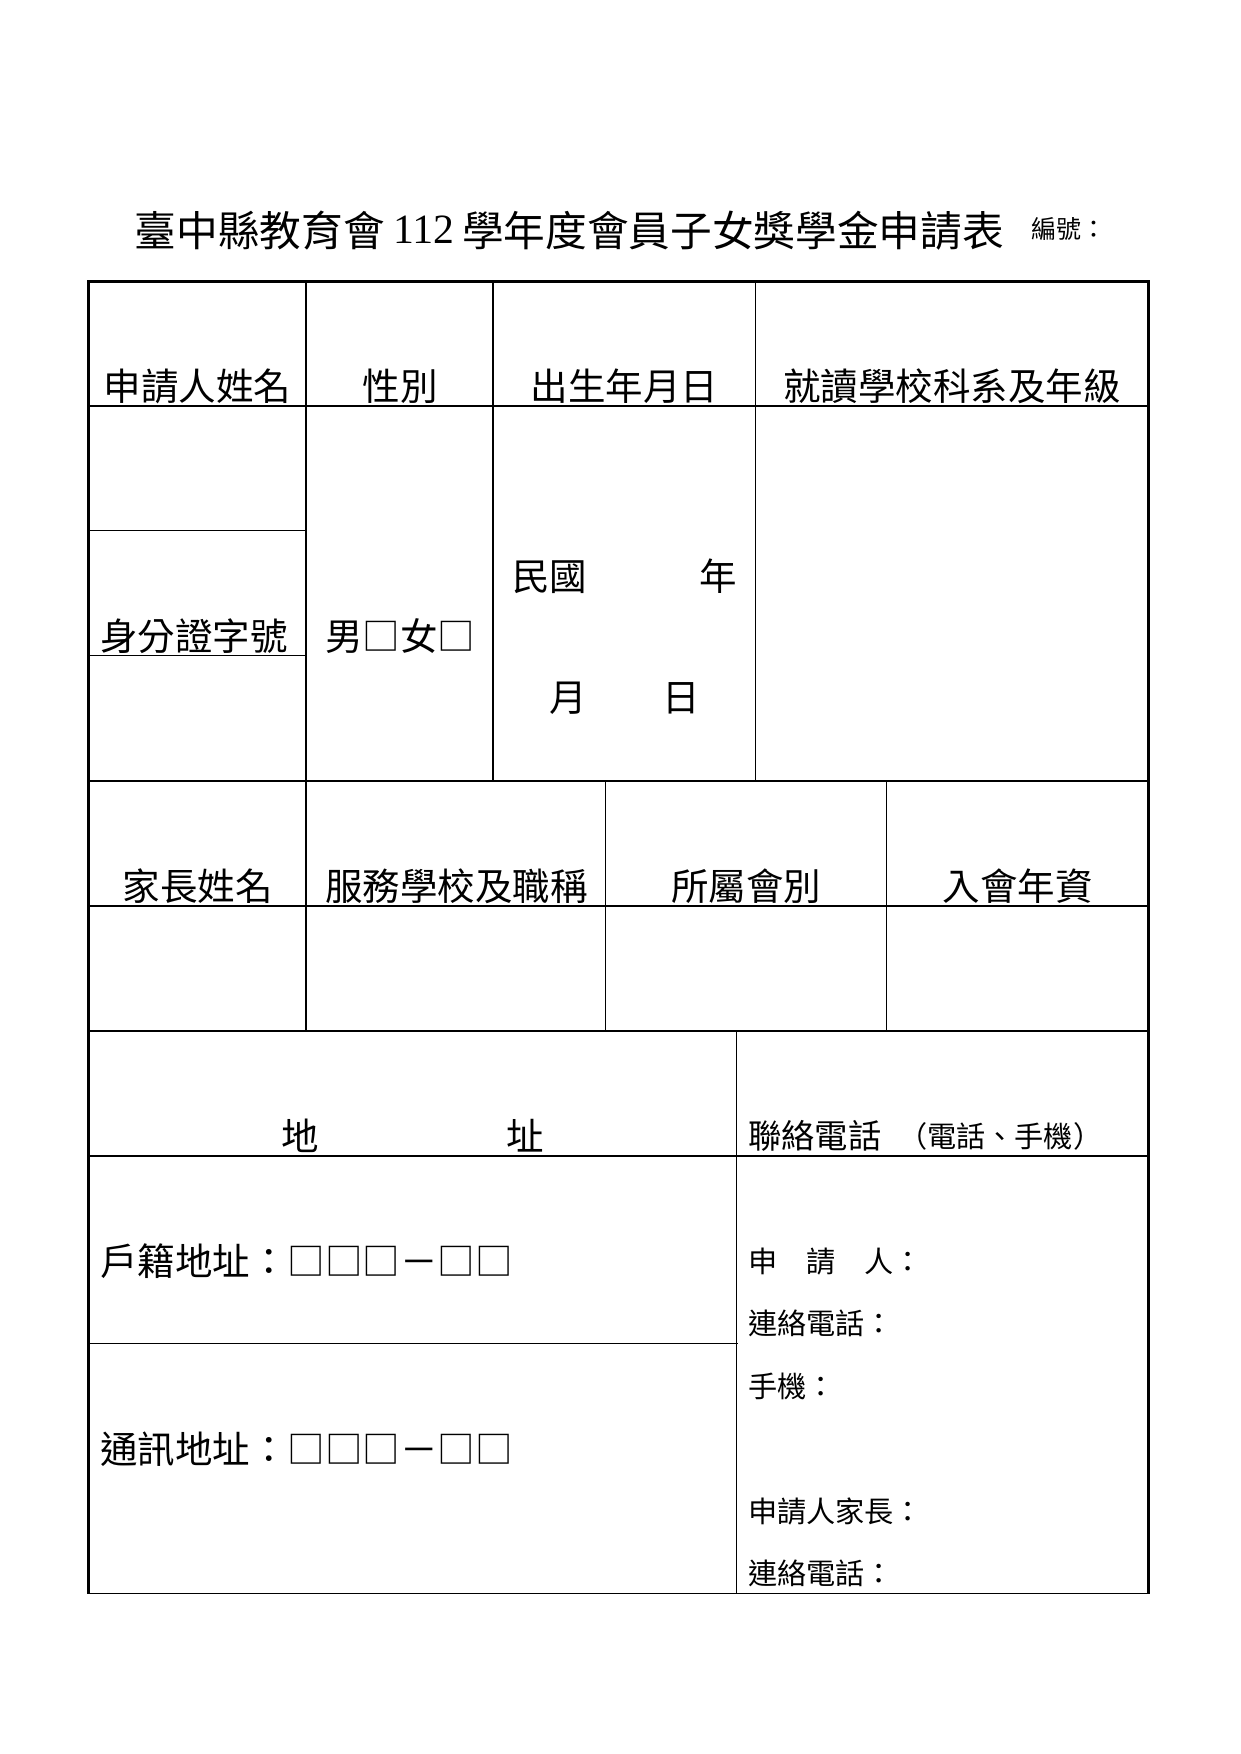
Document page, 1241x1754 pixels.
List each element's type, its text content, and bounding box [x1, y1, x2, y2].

table_cell [90, 656, 305, 780]
table_cell [307, 907, 605, 1030]
table_header 申請人姓名 [90, 283, 305, 405]
table_cell [887, 907, 1147, 1030]
table_header 就讀學校科系及年級 [756, 283, 1147, 405]
table_cell 通訊地址：□□□－□□ [90, 1344, 736, 1593]
table_cell [90, 907, 305, 1030]
text 臺中縣教育會112學年度會員子女獎學金申請表 編號： [89, 155, 1152, 280]
table_cell 所屬會別 [606, 782, 886, 905]
table_cell 聯絡電話 （電話、手機） [737, 1032, 1147, 1155]
table_cell 男□女□ [307, 407, 492, 780]
table_cell 入會年資 [887, 782, 1147, 905]
table_cell 服務學校及職稱 [307, 782, 605, 905]
table_cell 申 請 人： 連絡電話： 手機： 申請人家長： 連絡電話： [737, 1157, 1147, 1593]
table_cell 戶籍地址：□□□－□□ [90, 1157, 736, 1343]
table_cell 地 址 [90, 1032, 736, 1155]
table_cell [90, 407, 305, 530]
table_cell [756, 407, 1147, 780]
table_cell 民國 年 月 日 [494, 407, 755, 780]
table_cell 家長姓名 [90, 782, 305, 905]
table_header 性別 [307, 283, 492, 405]
table_cell 身分證字號 [90, 531, 305, 655]
table_header 出生年月日 [494, 283, 755, 405]
table_cell [606, 907, 886, 1030]
